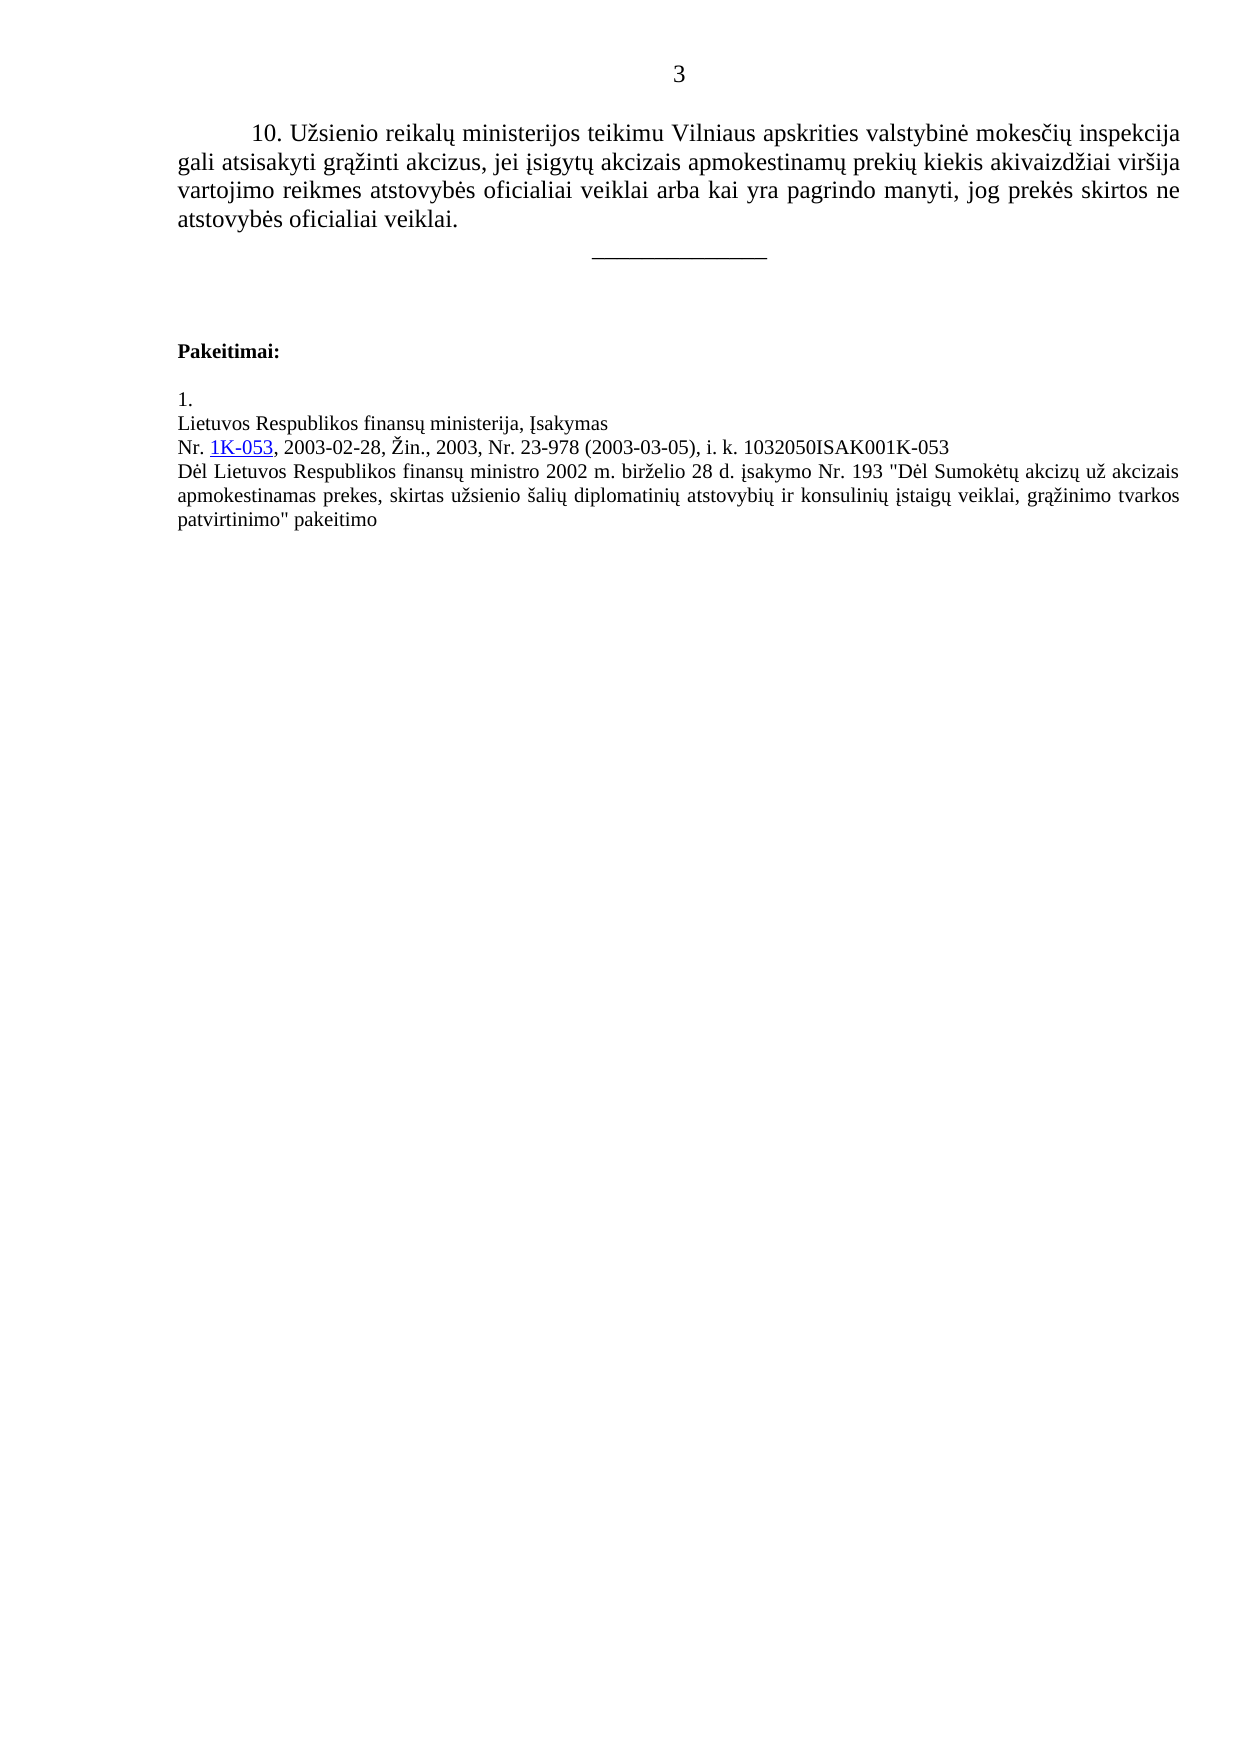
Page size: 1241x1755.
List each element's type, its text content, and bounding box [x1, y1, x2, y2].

text 1. [177, 387, 1181, 411]
text Pakeitimai: [177, 339, 1181, 363]
text Nr. 1K-053, 2003-02-28, Žin., 2003, Nr. 23-978 (2003-03-05), i. k. 1032050ISAK001K-053 [177, 435, 1181, 459]
text Dėl Lietuvos Respublikos finansų ministro 2002 m. birželio 28 d. įsakymo Nr. 193 "Dėl Sumokėtų akcizų už akcizais apmokestinamas prekes, skirtas užsienio šalių diplomatinių atstovybių ir konsulinių įstaigų veiklai, grąžinimo tvarkos patvirtinimo" pakeitimo [177, 459, 1181, 531]
text Lietuvos Respublikos finansų ministerija, Įsakymas [177, 411, 1181, 435]
text ______________ [177, 233, 1181, 262]
text 10. Užsienio reikalų ministerijos teikimu Vilniaus apskrities valstybinė mokesčių inspekcija gali atsisakyti grąžinti akcizus, jei įsigytų akcizais apmokestinamų prekių kiekis akivaizdžiai viršija vartojimo reikmes atstovybės oficialiai veiklai arba kai yra pagrindo manyti, jog prekės skirtos ne atstovybės oficialiai veiklai. [177, 118, 1181, 233]
